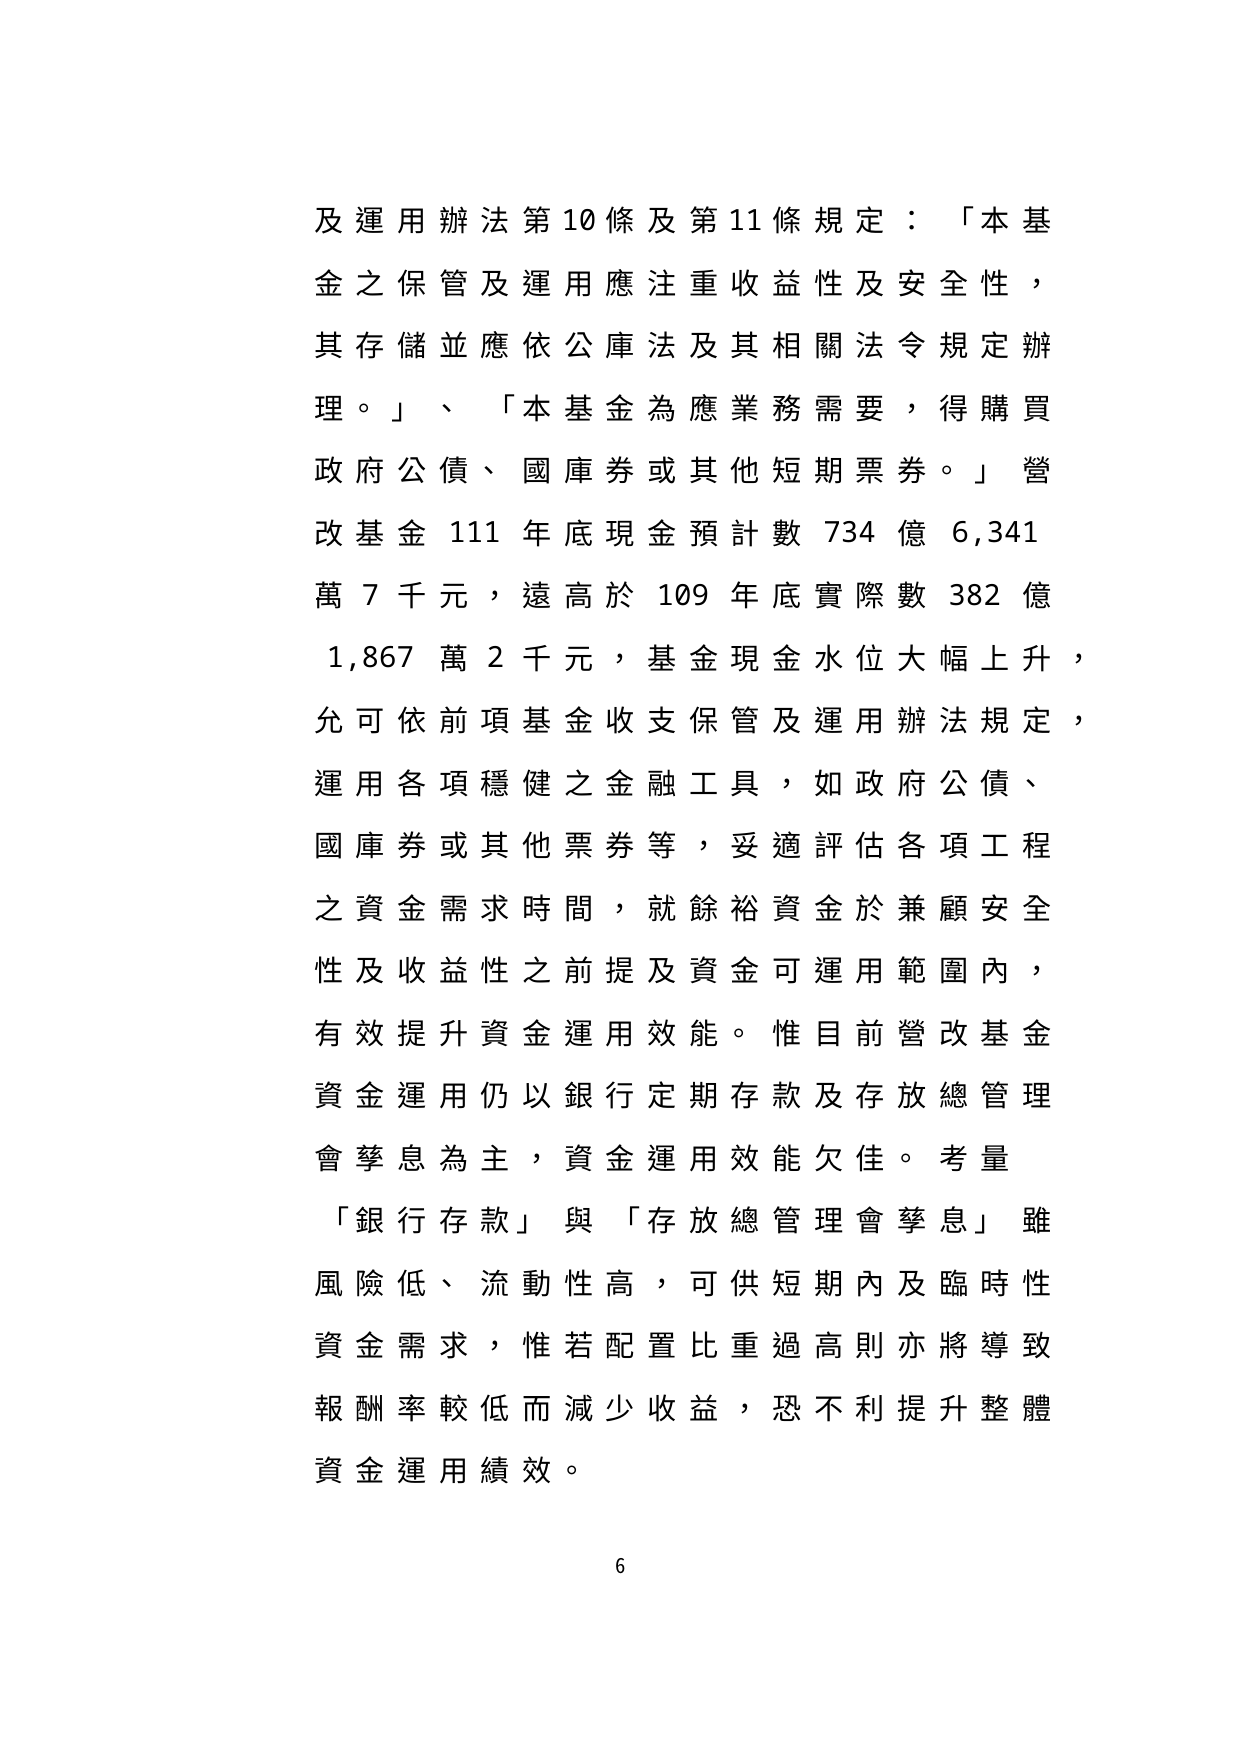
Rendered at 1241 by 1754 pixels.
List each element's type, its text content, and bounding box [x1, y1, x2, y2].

text 依據國軍營舍及設施改建基金收支保管及運用辦法第10條及第11條規定：「本基金之保管及運用應注重收益性及安全性，其存儲並應依公庫法及其相關法令規定辦理。」、「本基金為應業務需要，得購買政府公債、國庫券或其他短期票券。」營改基金111年底現金預計數734億6,341萬7千元，遠高於109年底實際數382億1,867萬2千元，基金現金水位大幅上升，允可依前項基金收支保管及運用辦法規定，運用各項穩健之金融工具，如政府公債、國庫券或其他票券等，妥適評估各項工程之資金需求時間，就餘裕資金於兼顧安全性及收益性之前提及資金可運用範圍內，有效提升資金運用效能。惟目前營改基金資金運用仍以銀行定期存款及存放總管理會孳息為主，資金運用效能欠佳。考量「銀行存款」與「存放總管理會孳息」雖風險低、流動性高，可供短期內及臨時性資金需求，惟若配置比重過高則亦將導致報酬率較低而減少收益，恐不利提升整體資金運用績效。 [271, 177, 1058, 1490]
